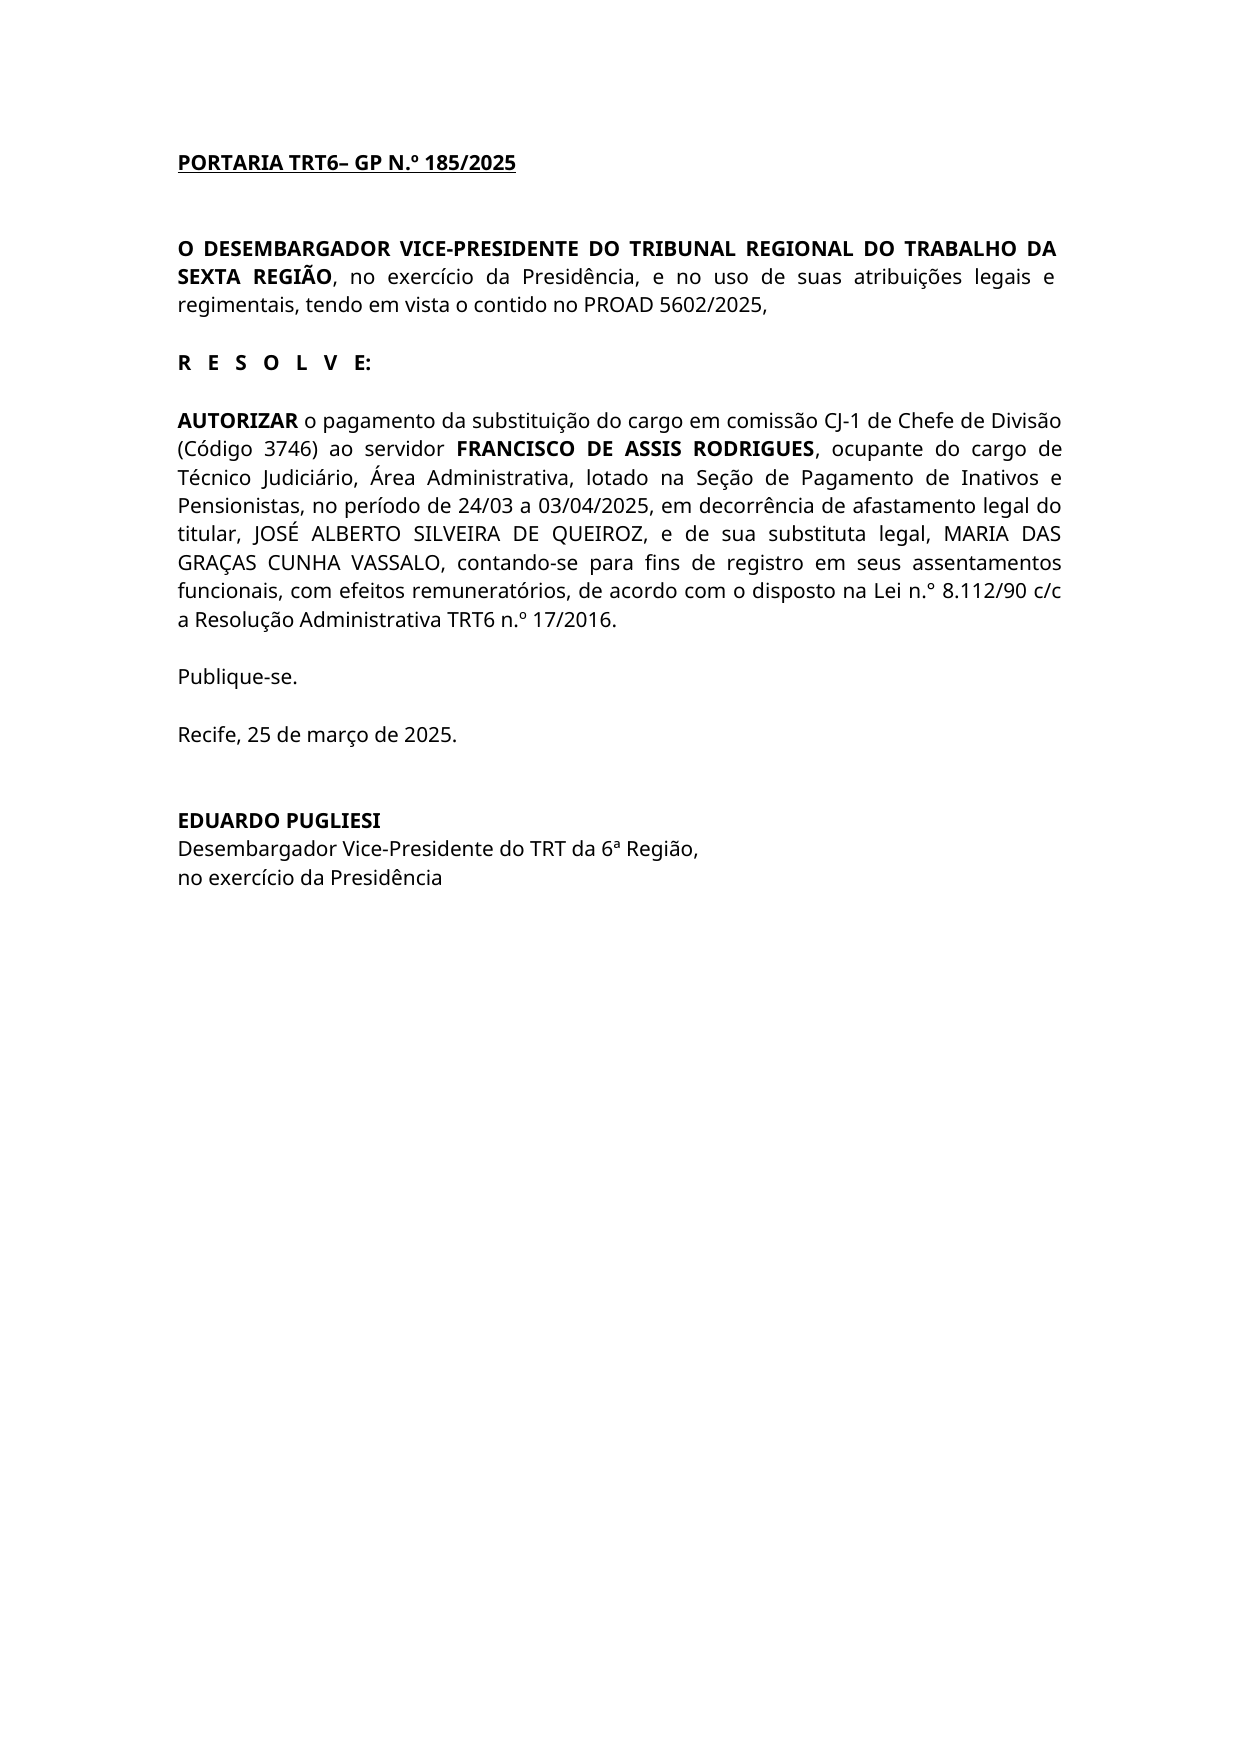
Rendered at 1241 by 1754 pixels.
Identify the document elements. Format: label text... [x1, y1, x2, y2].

text no exercício da Presidência [177, 863, 1048, 891]
text Publique-se. [177, 662, 1063, 691]
text AUTORIZAR o pagamento da substituição do cargo em comissão CJ-1 de Chefe de Divisão (Código 3746) ao servidor FRANCISCO DE ASSIS RODRIGUES, ocupante do cargo de Técnico Judiciário, Área Administrativa, lotado na Seção de Pagamento de Inativos e Pensionistas, no período de 24/03 a 03/04/2025, em decorrência de afastamento legal do titular, JOSÉ ALBERTO SILVEIRA DE QUEIROZ, e de sua substituta legal, MARIA DAS GRAÇAS CUNHA VASSALO, contando-se para fins de registro em seus assentamentos funcionais, com efeitos remuneratórios, de acordo com o disposto na Lei n.° 8.112/90 c/c a Resolução Administrativa TRT6 n.º 17/2016. [177, 406, 1063, 633]
text Recife, 25 de março de 2025. [177, 720, 1063, 748]
text EDUARDO PUGLIESI [177, 806, 1063, 834]
text PORTARIA TRT6– GP N.º 185/2025 [177, 148, 1063, 176]
text Desembargador Vice-Presidente do TRT da 6ª Região, [177, 834, 1048, 863]
text O DESEMBARGADOR VICE-PRESIDENTE DO TRIBUNAL REGIONAL DO TRABALHO DA SEXTA REGIÃO, no exercício da Presidência, e no uso de suas atribuições legais e regimentais, tendo em vista o contido no PROAD 5602/2025, [177, 234, 1057, 319]
text R E S O L V E: [177, 348, 1063, 377]
